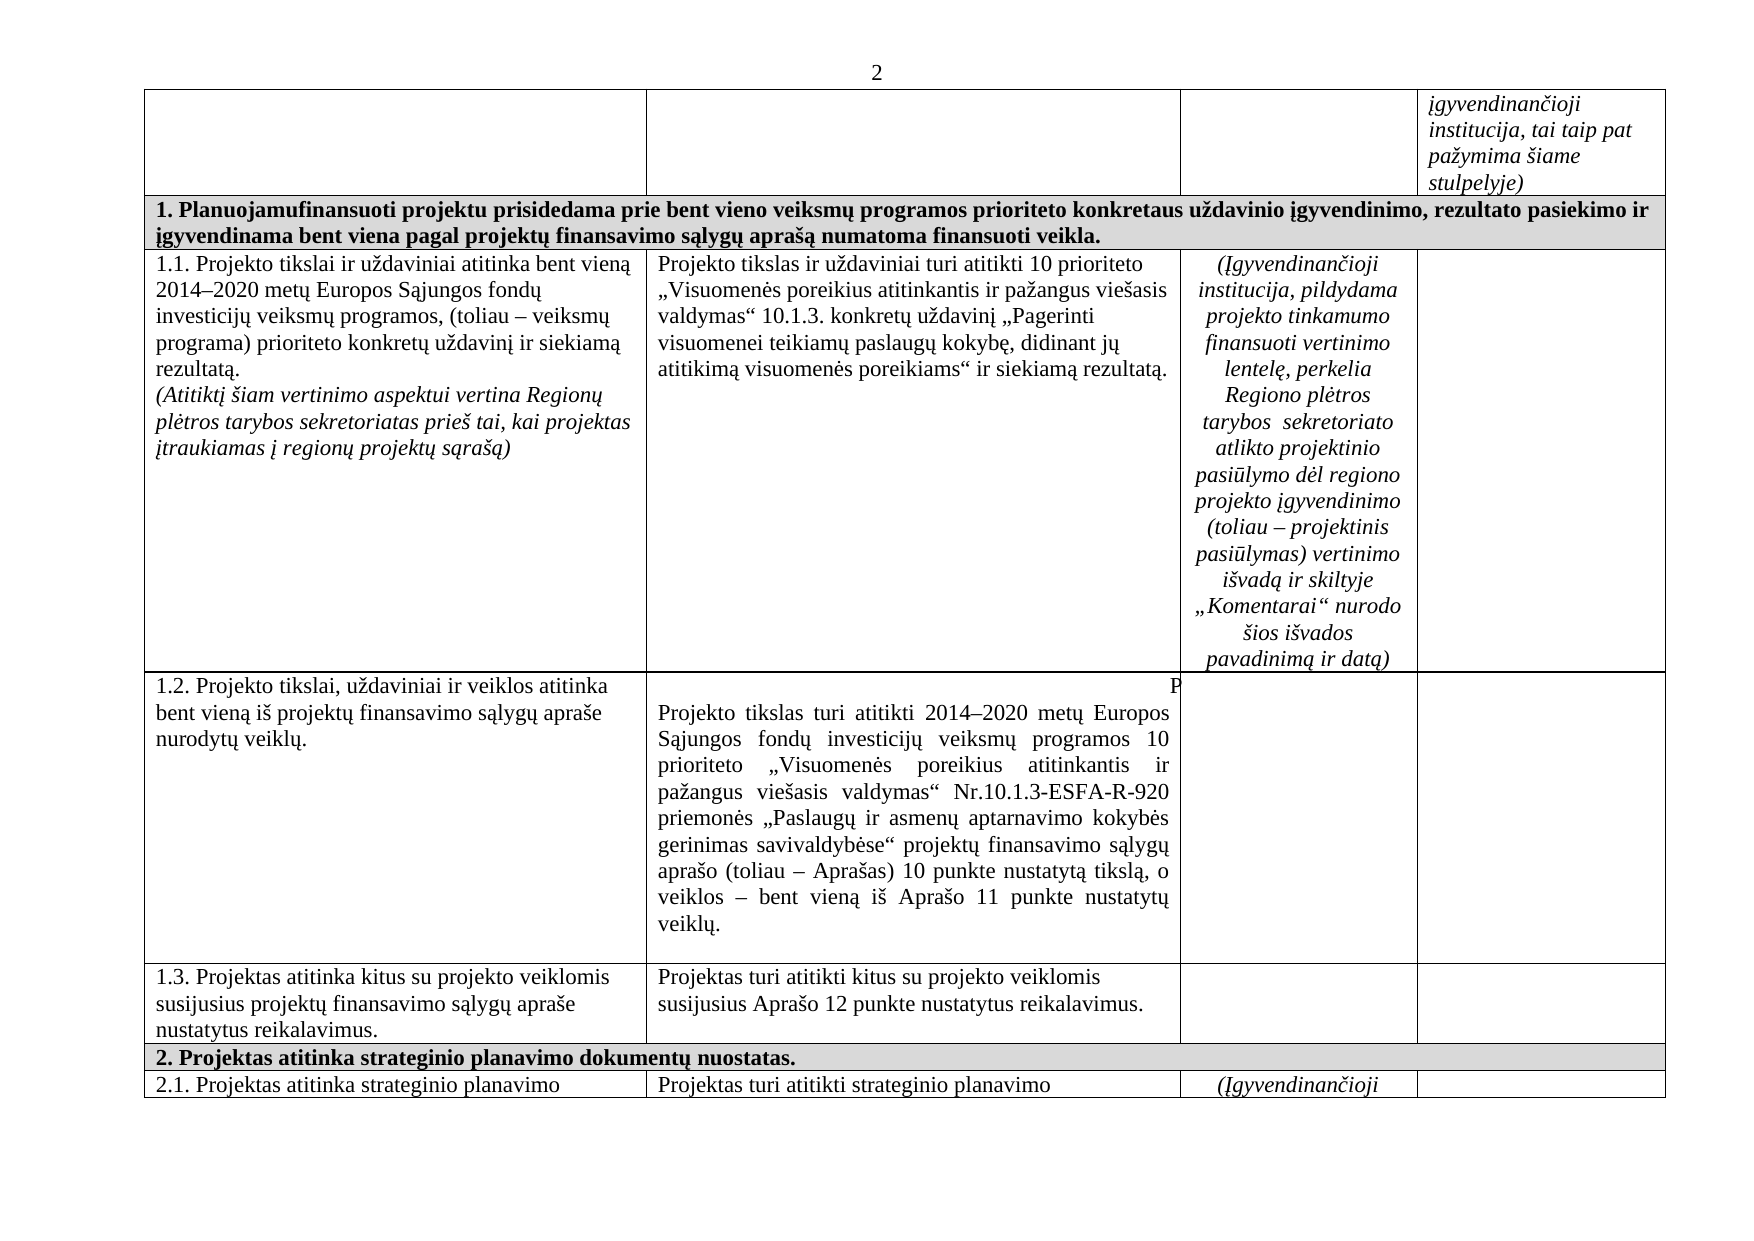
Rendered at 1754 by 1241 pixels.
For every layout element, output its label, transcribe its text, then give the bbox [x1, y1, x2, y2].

table_cell [1418, 673, 1665, 962]
table_cell PProjekto tikslas turi atitikti 2014–2020 metų Europos Sąjungos fondų investicijų veiksmų programos 10 prioriteto „Visuomenės poreikius atitinkantis ir pažangus viešasis valdymas“ Nr.10.1.3-ESFA-R-920 priemonės „Paslaugų ir asmenų aptarnavimo kokybės gerinimas savivaldybėse“ projektų finansavimo sąlygų aprašo (toliau – Aprašas) 10 punkte nustatytą tikslą, o veiklos – bent vieną iš Aprašo 11 punkte nustatytų veiklų. [647, 673, 1180, 962]
table_cell (Įgyvendinančioji [1181, 1071, 1417, 1097]
table_cell 2.1. Projektas atitinka strateginio planavimo [145, 1071, 646, 1097]
table_cell įgyvendinančioji institucija, tai taip pat pažymima šiame stulpelyje) [1418, 90, 1665, 195]
table_cell 1.2. Projekto tikslai, uždaviniai ir veiklos atitinka bent vieną iš projektų finansavimo sąlygų apraše nurodytų veiklų. [145, 673, 646, 962]
table_cell 2. Projektas atitinka strateginio planavimo dokumentų nuostatas. [145, 1044, 1665, 1070]
table_cell 1. Planuojamufinansuoti projektu prisidedama prie bent vieno veiksmų programos prioriteto konkretaus uždavinio įgyvendinimo, rezultato pasiekimo ir įgyvendinama bent viena pagal projektų finansavimo sąlygų aprašą numatoma finansuoti veikla. [145, 196, 1665, 249]
table_cell [145, 90, 646, 195]
table_cell [1181, 673, 1417, 962]
table_cell 1.1. Projekto tikslai ir uždaviniai atitinka bent vieną 2014–2020 metų Europos Sąjungos fondų investicijų veiksmų programos, (toliau – veiksmų programa) prioriteto konkretų uždavinį ir siekiamą rezultatą. (Atitiktį šiam vertinimo aspektui vertina Regionų plėtros tarybos sekretoriatas prieš tai, kai projektas įtraukiamas į regionų projektų sąrašą) [145, 250, 646, 671]
table_cell [1418, 964, 1665, 1042]
table_cell 1.3. Projektas atitinka kitus su projekto veiklomis susijusius projektų finansavimo sąlygų apraše nustatytus reikalavimus. [145, 964, 646, 1042]
table_cell (Įgyvendinančioji institucija, pildydama projekto tinkamumo finansuoti vertinimo lentelę, perkelia Regiono plėtros tarybos sekretoriato atlikto projektinio pasiūlymo dėl regiono projekto įgyvendinimo (toliau – projektinis pasiūlymas) vertinimo išvadą ir skiltyje „Komentarai“ nurodo šios išvados pavadinimą ir datą) [1181, 250, 1417, 671]
table_cell [1418, 250, 1665, 671]
table_cell [1181, 964, 1417, 1042]
table_cell Projektas turi atitikti strateginio planavimo [647, 1071, 1180, 1097]
table_cell Projekto tikslas ir uždaviniai turi atitikti 10 prioriteto „Visuomenės poreikius atitinkantis ir pažangus viešasis valdymas“ 10.1.3. konkretų uždavinį „Pagerinti visuomenei teikiamų paslaugų kokybę, didinant jų atitikimą visuomenės poreikiams“ ir siekiamą rezultatą. [647, 250, 1180, 671]
table_cell [647, 90, 1180, 195]
table_cell Projektas turi atitikti kitus su projekto veiklomis susijusius Aprašo 12 punkte nustatytus reikalavimus. [647, 964, 1180, 1042]
table_cell [1418, 1071, 1665, 1097]
table_cell [1181, 90, 1417, 195]
